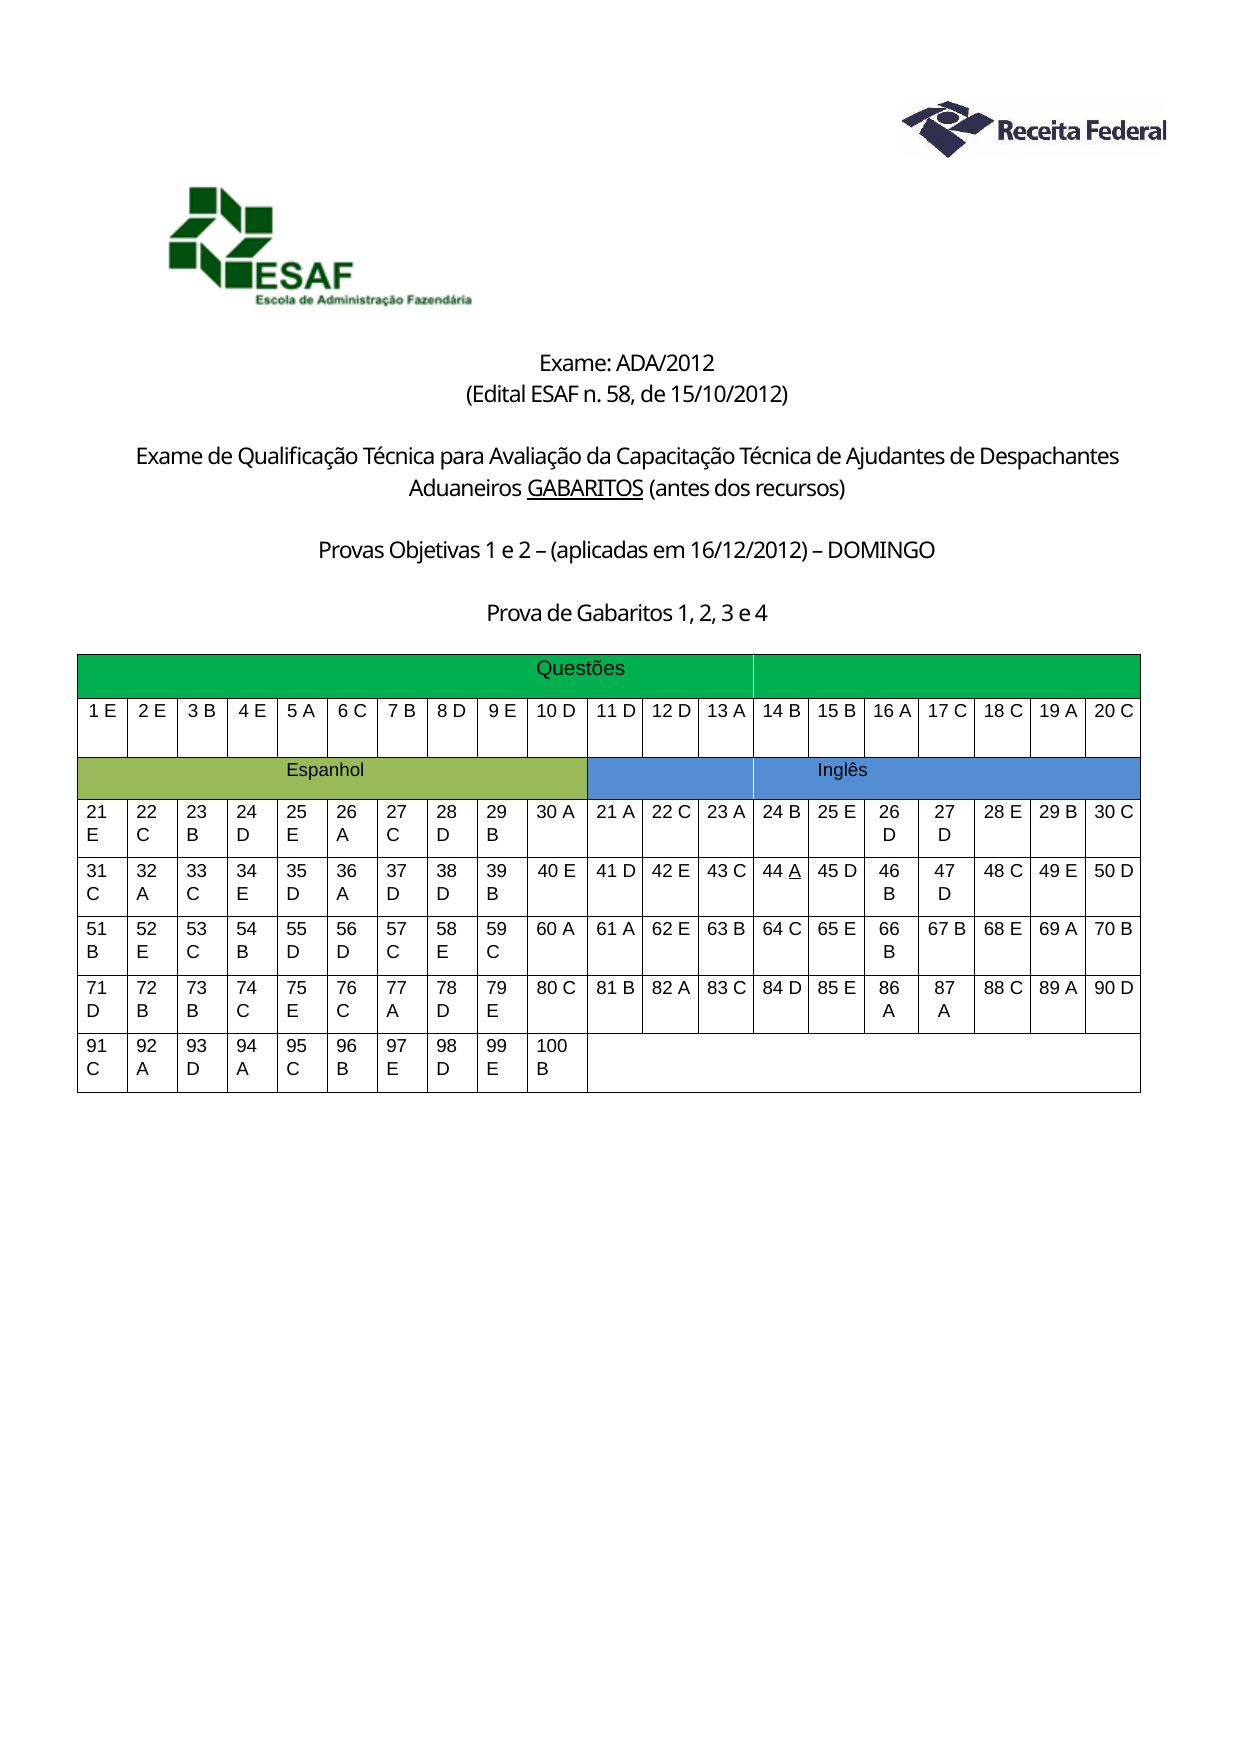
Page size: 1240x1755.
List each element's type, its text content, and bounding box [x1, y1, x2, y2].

table_cell 99 E [478, 1034, 527, 1092]
table_cell 29 B [1031, 800, 1085, 857]
table_cell 4 E [228, 699, 277, 757]
table_cell 77 A [378, 976, 427, 1033]
table_cell 100 B [528, 1034, 587, 1092]
table_cell 22 C [643, 800, 698, 857]
text Prova de Gabaritos 1, 2, 3 e 4 [89, 597, 1166, 628]
table_cell 17 C [919, 699, 974, 757]
table_cell 59 C [478, 917, 527, 974]
table_cell 65 E [809, 917, 864, 974]
table_cell 44 A [754, 858, 808, 916]
table_cell 30 A [528, 800, 587, 857]
table_cell 71 D [78, 976, 127, 1033]
table_cell 6 C [328, 699, 377, 757]
table_cell [127, 758, 177, 799]
table_cell 12 D [643, 699, 698, 757]
table_cell 31 C [78, 858, 127, 916]
table_cell 8 D [428, 699, 477, 757]
table_cell 90 D [1086, 976, 1140, 1033]
table_cell 64 C [754, 917, 808, 974]
table_cell 85 E [809, 976, 864, 1033]
table_cell 89 A [1031, 976, 1085, 1033]
table_cell 39 B [478, 858, 527, 916]
table_cell 87 A [919, 976, 974, 1033]
table_cell 2 E [128, 699, 177, 757]
table_cell 5 A [278, 699, 327, 757]
table_cell 94 A [228, 1034, 277, 1092]
table_cell 36 A [328, 858, 377, 916]
table_cell 48 C [975, 858, 1030, 916]
table_cell 55 D [278, 917, 327, 974]
table_header [177, 655, 227, 698]
table_cell 11 D [588, 699, 642, 757]
table_header [975, 655, 1030, 698]
table_cell 66 B [865, 917, 918, 974]
table_cell 43 C [699, 858, 753, 916]
table_header [919, 655, 975, 698]
table_cell 96 B [328, 1034, 377, 1092]
text Provas Objetivas 1 e 2 – (aplicadas em 16/12/2012) – DOMINGO [89, 534, 1166, 565]
table_cell [754, 758, 809, 799]
table_cell 82 A [643, 976, 698, 1033]
table_cell 91 C [78, 1034, 127, 1092]
table_cell 9 E [478, 699, 527, 757]
table_cell 10 D [528, 699, 587, 757]
table_cell 58 E [428, 917, 477, 974]
table_cell 24 B [754, 800, 808, 857]
table_cell 28 D [428, 800, 477, 857]
table_cell [919, 758, 975, 799]
table_cell 18 C [975, 699, 1030, 757]
table_cell 67 B [919, 917, 974, 974]
table_cell [227, 758, 277, 799]
table_cell 21 E [78, 800, 127, 857]
table_cell 24 D [228, 800, 277, 857]
table_cell [1085, 1034, 1140, 1092]
table_cell 15 B [809, 699, 864, 757]
table_header [1085, 655, 1140, 698]
table_cell 93 D [178, 1034, 227, 1092]
table_cell 50 D [1086, 858, 1140, 916]
table_cell 83 C [699, 976, 753, 1033]
table_cell [975, 758, 1030, 799]
table_cell 3 B [178, 699, 227, 757]
table_cell 74 C [228, 976, 277, 1033]
table_cell 33 C [178, 858, 227, 916]
table_cell 79 E [478, 976, 527, 1033]
table_cell 97 E [378, 1034, 427, 1092]
table_cell 52 E [128, 917, 177, 974]
table_cell 60 A [528, 917, 587, 974]
table_cell 88 C [975, 976, 1030, 1033]
table_cell 26 D [865, 800, 918, 857]
table_cell 98 D [428, 1034, 477, 1092]
table_cell 53 C [178, 917, 227, 974]
table_cell [588, 758, 698, 799]
table_cell 25 E [809, 800, 864, 857]
table_cell [809, 1034, 919, 1092]
text Exame de Qualificação Técnica para Avaliação da Capacitação Técnica de Ajudantes de Despachantes Aduaneiros GABARITOS (antes dos recursos) [89, 440, 1166, 503]
table_cell [177, 758, 227, 799]
table_cell [698, 758, 753, 799]
table_cell [588, 1034, 698, 1092]
table_cell 7 B [378, 699, 427, 757]
table_cell 54 B [228, 917, 277, 974]
table_cell 51 B [78, 917, 127, 974]
table_cell 29 B [478, 800, 527, 857]
table_cell 70 B [1086, 917, 1140, 974]
table_cell 16 A [865, 699, 918, 757]
table_cell 69 A [1031, 917, 1085, 974]
text Exame: ADA/2012 [89, 347, 1166, 378]
table_header [1030, 655, 1085, 698]
table_cell 25 E [278, 800, 327, 857]
table_cell 23 B [178, 800, 227, 857]
table_cell 32 A [128, 858, 177, 916]
table_cell [698, 1034, 753, 1092]
table_cell 20 C [1086, 699, 1140, 757]
table_cell 34 E [228, 858, 277, 916]
table_cell [754, 1034, 809, 1092]
table_cell 1 E [78, 699, 127, 757]
table_cell 47 D [919, 858, 974, 916]
table_cell [919, 1034, 975, 1092]
table_header [427, 655, 477, 698]
table_cell 22 C [128, 800, 177, 857]
table_cell 68 E [975, 917, 1030, 974]
table_cell 27 D [919, 800, 974, 857]
table_cell 30 C [1086, 800, 1140, 857]
table_cell 26 A [328, 800, 377, 857]
table_cell 13 A [699, 699, 753, 757]
table_cell 84 D [754, 976, 808, 1033]
table_cell 81 B [588, 976, 642, 1033]
table_cell 40 E [528, 858, 587, 916]
table_cell [1030, 1034, 1085, 1092]
table_cell 57 C [378, 917, 427, 974]
table_header [809, 655, 919, 698]
table_header [227, 655, 277, 698]
table_cell 42 E [643, 858, 698, 916]
table_header [754, 655, 809, 698]
table_cell 80 C [528, 976, 587, 1033]
table_cell 75 E [278, 976, 327, 1033]
table_cell [78, 758, 127, 799]
table_cell 95 C [278, 1034, 327, 1092]
table_cell 46 B [865, 858, 918, 916]
table_cell 61 A [588, 917, 642, 974]
table_header [277, 655, 427, 698]
table_cell 28 E [975, 800, 1030, 857]
table_cell 35 D [278, 858, 327, 916]
table_cell 86 A [865, 976, 918, 1033]
table_cell 21 A [588, 800, 642, 857]
table_header Questões [527, 655, 698, 698]
table_cell [527, 758, 587, 799]
table_cell 63 B [699, 917, 753, 974]
table_cell [477, 758, 527, 799]
table_cell 41 D [588, 858, 642, 916]
text (Edital ESAF n. 58, de 15/10/2012) [89, 378, 1166, 409]
table_cell 49 E [1031, 858, 1085, 916]
table_cell 56 D [328, 917, 377, 974]
table_cell 76 C [328, 976, 377, 1033]
table_cell [427, 758, 477, 799]
table_cell 78 D [428, 976, 477, 1033]
table_cell 37 D [378, 858, 427, 916]
table_cell 27 C [378, 800, 427, 857]
table_cell 62 E [643, 917, 698, 974]
table_header [698, 655, 753, 698]
table_cell [1085, 758, 1140, 799]
table_cell 45 D [809, 858, 864, 916]
table_cell 19 A [1031, 699, 1085, 757]
table_cell Inglês [809, 758, 919, 799]
table_cell [1030, 758, 1085, 799]
table_cell 72 B [128, 976, 177, 1033]
table_header [78, 655, 127, 698]
table_cell 38 D [428, 858, 477, 916]
table_cell [975, 1034, 1030, 1092]
table_header [477, 655, 527, 698]
table_header [127, 655, 177, 698]
table_cell 14 B [754, 699, 808, 757]
table_cell 92 A [128, 1034, 177, 1092]
table_cell 23 A [699, 800, 753, 857]
table_cell 73 B [178, 976, 227, 1033]
table_cell Espanhol [277, 758, 427, 799]
